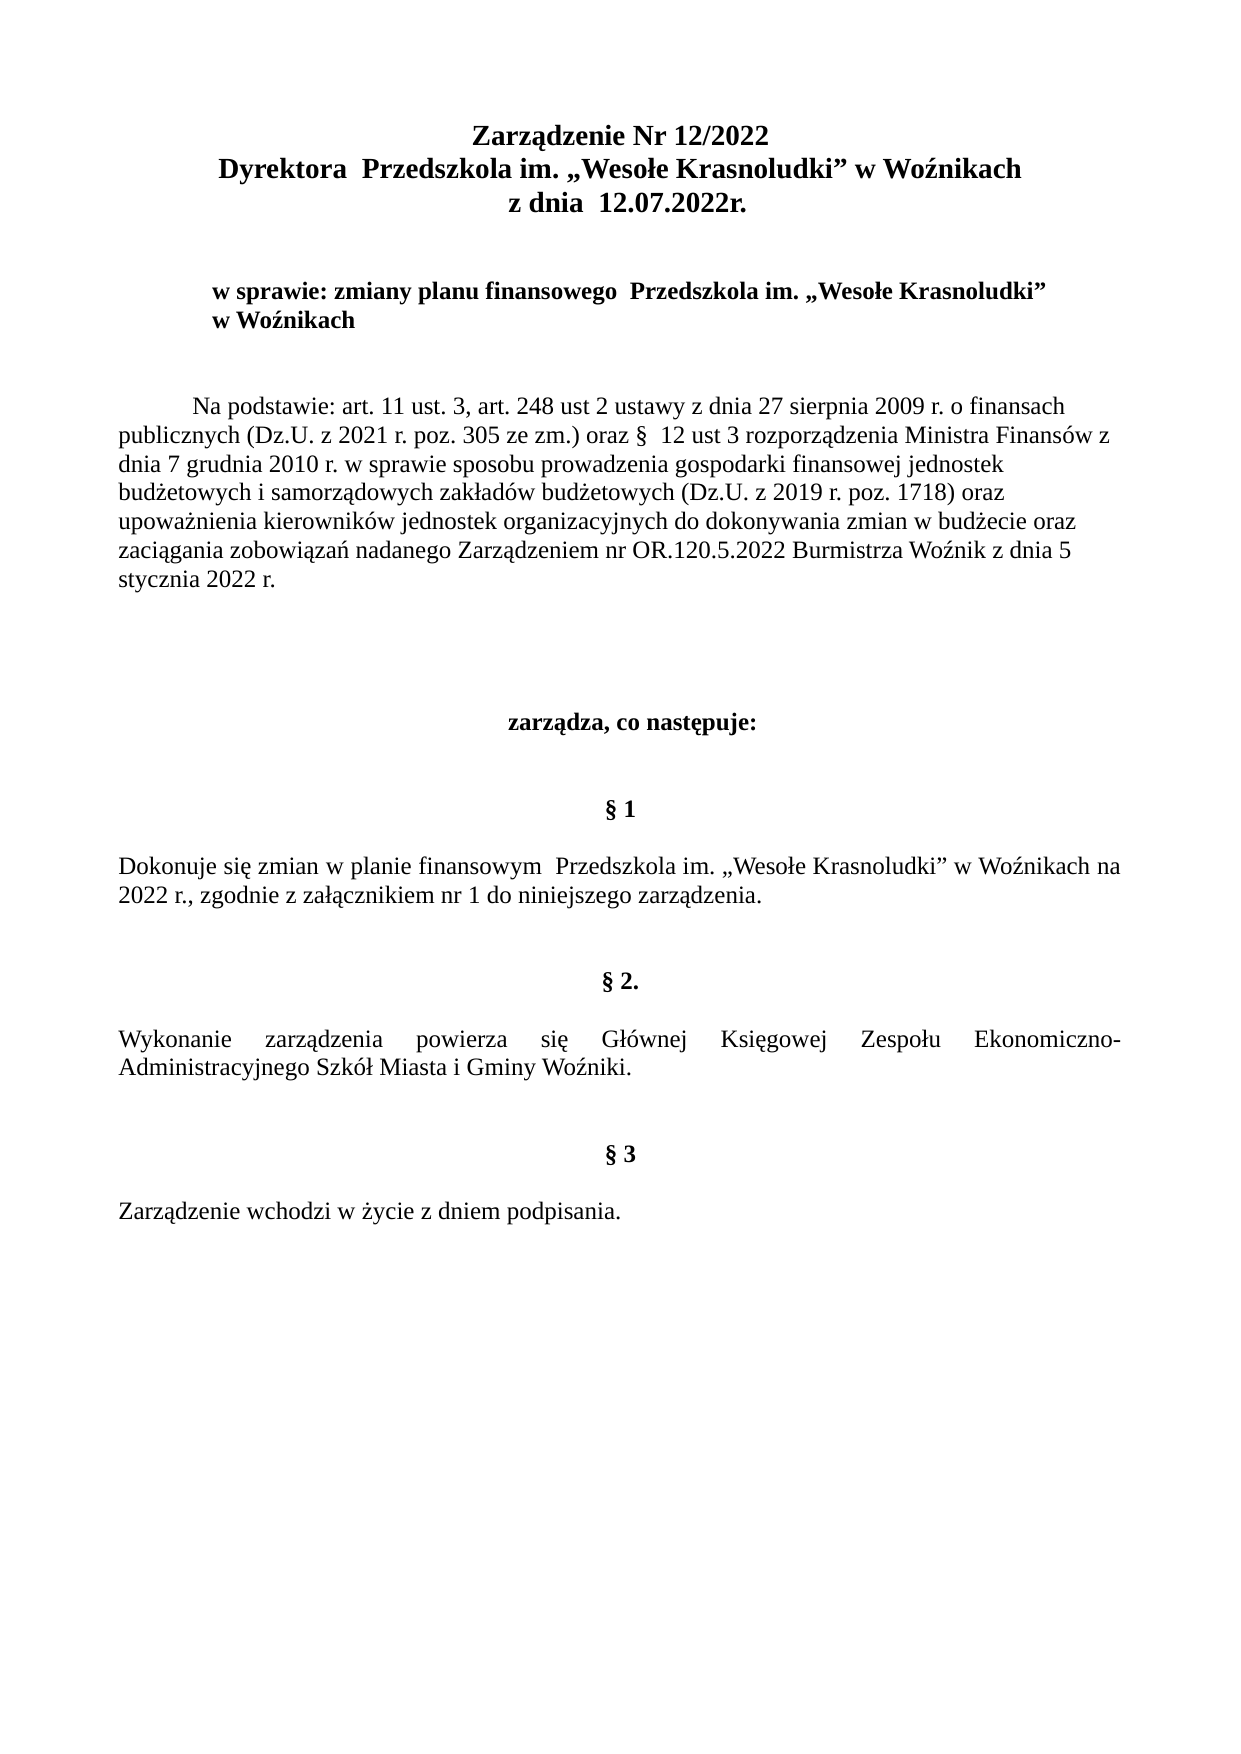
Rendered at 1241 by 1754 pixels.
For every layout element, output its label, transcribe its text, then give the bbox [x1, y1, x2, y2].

text Zarządzenie Nr 12/2022 [118, 118, 1122, 152]
text § 3 [118, 1139, 1122, 1167]
text § 1 [118, 794, 1122, 822]
text Wykonanie zarządzenia powierza się Głównej Księgowej Zespołu Ekonomiczno- Administracyjnego Szkół Miasta i Gminy Woźniki. [118, 1024, 1122, 1081]
text Na podstawie: art. 11 ust. 3, art. 248 ust 2 ustawy z dnia 27 sierpnia 2009 r. o finansach publicznych (Dz.U. z 2021 r. poz. 305 ze zm.) oraz § 12 ust 3 rozporządzenia Ministra Finansów z dnia 7 grudnia 2010 r. w sprawie sposobu prowadzenia gospodarki finansowej jednostek budżetowych i samorządowych zakładów budżetowych (Dz.U. z 2019 r. poz. 1718) oraz upoważnienia kierowników jednostek organizacyjnych do dokonywania zmian w budżecie oraz zaciągania zobowiązań nadanego Zarządzeniem nr OR.120.5.2022 Burmistrza Woźnik z dnia 5 stycznia 2022 r. [118, 391, 1122, 592]
text zarządza, co następuje: [118, 707, 1122, 736]
text w sprawie: zmiany planu finansowego Przedszkola im. „Wesołe Krasnoludki” [118, 276, 1122, 305]
text z dnia 12.07.2022r. [118, 185, 1122, 219]
text Zarządzenie wchodzi w życie z dniem podpisania. [118, 1196, 1122, 1225]
text w Woźnikach [118, 305, 1122, 334]
text § 2. [118, 966, 1122, 995]
text Dokonuje się zmian w planie finansowym Przedszkola im. „Wesołe Krasnoludki” w Woźnikach na 2022 r., zgodnie z załącznikiem nr 1 do niniejszego zarządzenia. [118, 851, 1122, 909]
text Dyrektora Przedszkola im. „Wesołe Krasnoludki” w Woźnikach [118, 152, 1122, 185]
